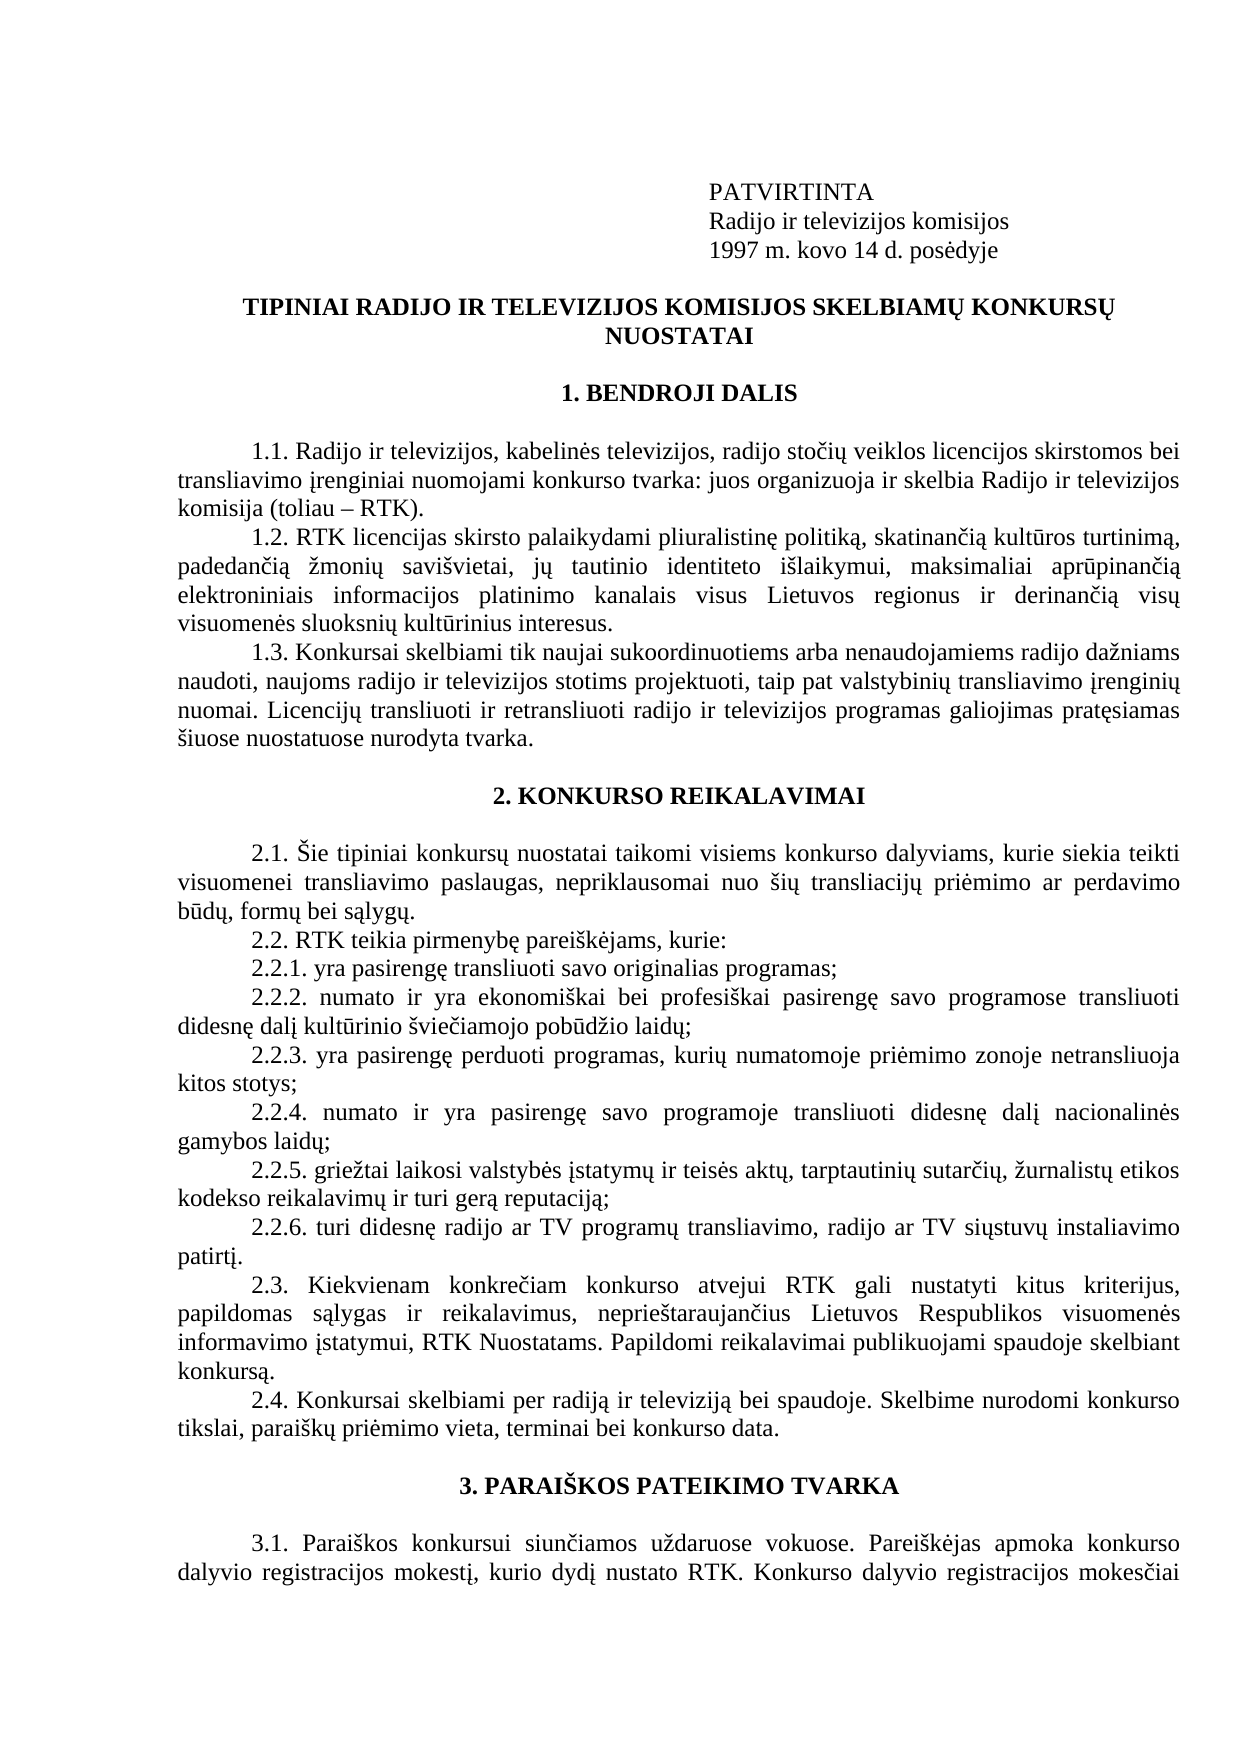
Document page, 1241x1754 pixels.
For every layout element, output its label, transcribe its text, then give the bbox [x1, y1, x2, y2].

text 2.2.5. griežtai laikosi valstybės įstatymų ir teisės aktų, tarptautinių sutarčių, žurnalistų etikos kodekso reikalavimų ir turi gerą reputaciją; [177, 1155, 1181, 1212]
text Radijo ir televizijos komisijos [177, 206, 1181, 235]
text 2.4. Konkursai skelbiami per radiją ir televiziją bei spaudoje. Skelbime nurodomi konkurso tikslai, paraiškų priėmimo vieta, terminai bei konkurso data. [177, 1385, 1181, 1442]
text 2. Konkurso reikalavimai [177, 781, 1181, 810]
text 2.2. RTK teikia pirmenybę pareiškėjams, kurie: [177, 925, 1181, 953]
text 1997 m. kovo 14 d. posėdyje [177, 235, 1181, 263]
text 2.2.6. turi didesnę radijo ar TV programų transliavimo, radijo ar TV siųstuvų instaliavimo patirtį. [177, 1212, 1181, 1270]
text 2.1. Šie tipiniai konkursų nuostatai taikomi visiems konkurso dalyviams, kurie siekia teikti visuomenei transliavimo paslaugas, nepriklausomai nuo šių transliacijų priėmimo ar perdavimo būdų, formų bei sąlygų. [177, 838, 1181, 925]
text 2.2.2. numato ir yra ekonomiškai bei profesiškai pasirengę savo programose transliuoti didesnę dalį kultūrinio šviečiamojo pobūdžio laidų; [177, 982, 1181, 1040]
text 1.2. RTK licencijas skirsto palaikydami pliuralistinę politiką, skatinančią kultūros turtinimą, padedančią žmonių savišvietai, jų tautinio identiteto išlaikymui, maksimaliai aprūpinančią elektroniniais informacijos platinimo kanalais visus Lietuvos regionus ir derinančią visų visuomenės sluoksnių kultūrinius interesus. [177, 522, 1181, 637]
text 1.3. Konkursai skelbiami tik naujai sukoordinuotiems arba nenaudojamiems radijo dažniams naudoti, naujoms radijo ir televizijos stotims projektuoti, taip pat valstybinių transliavimo įrenginių nuomai. Licencijų transliuoti ir retransliuoti radijo ir televizijos programas galiojimas pratęsiamas šiuose nuostatuose nurodyta tvarka. [177, 637, 1181, 752]
text 2.2.1. yra pasirengę transliuoti savo originalias programas; [177, 953, 1181, 982]
text Patvirtinta [177, 177, 1181, 206]
text 3.1. Paraiškos konkursui siunčiamos uždaruose vokuose. Pareiškėjas apmoka konkurso dalyvio registracijos mokestį, kurio dydį nustato RTK. Konkurso dalyvio registracijos mokesčiai [177, 1528, 1181, 1586]
text 2.2.3. yra pasirengę perduoti programas, kurių numatomoje priėmimo zonoje netransliuoja kitos stotys; [177, 1040, 1181, 1097]
text 1.1. Radijo ir televizijos, kabelinės televizijos, radijo stočių veiklos licencijos skirstomos bei transliavimo įrenginiai nuomojami konkurso tvarka: juos organizuoja ir skelbia Radijo ir televizijos komisija (toliau – RTK). [177, 436, 1181, 522]
text 2.3. Kiekvienam konkrečiam konkurso atvejui RTK gali nustatyti kitus kriterijus, papildomas sąlygas ir reikalavimus, neprieštaraujančius Lietuvos Respublikos visuomenės informavimo įstatymui, RTK Nuostatams. Papildomi reikalavimai publikuojami spaudoje skelbiant konkursą. [177, 1270, 1181, 1385]
text 3. Paraiškos pateikimo tvarka [177, 1471, 1181, 1500]
text TIPINIAI RADIJO IR TELEVIZIJOS KOMISIJOS SKELBIAMŲ KONKURSŲ NUOSTATAI [177, 292, 1181, 350]
text 1. Bendroji dalis [177, 378, 1181, 407]
text 2.2.4. numato ir yra pasirengę savo programoje transliuoti didesnę dalį nacionalinės gamybos laidų; [177, 1097, 1181, 1155]
